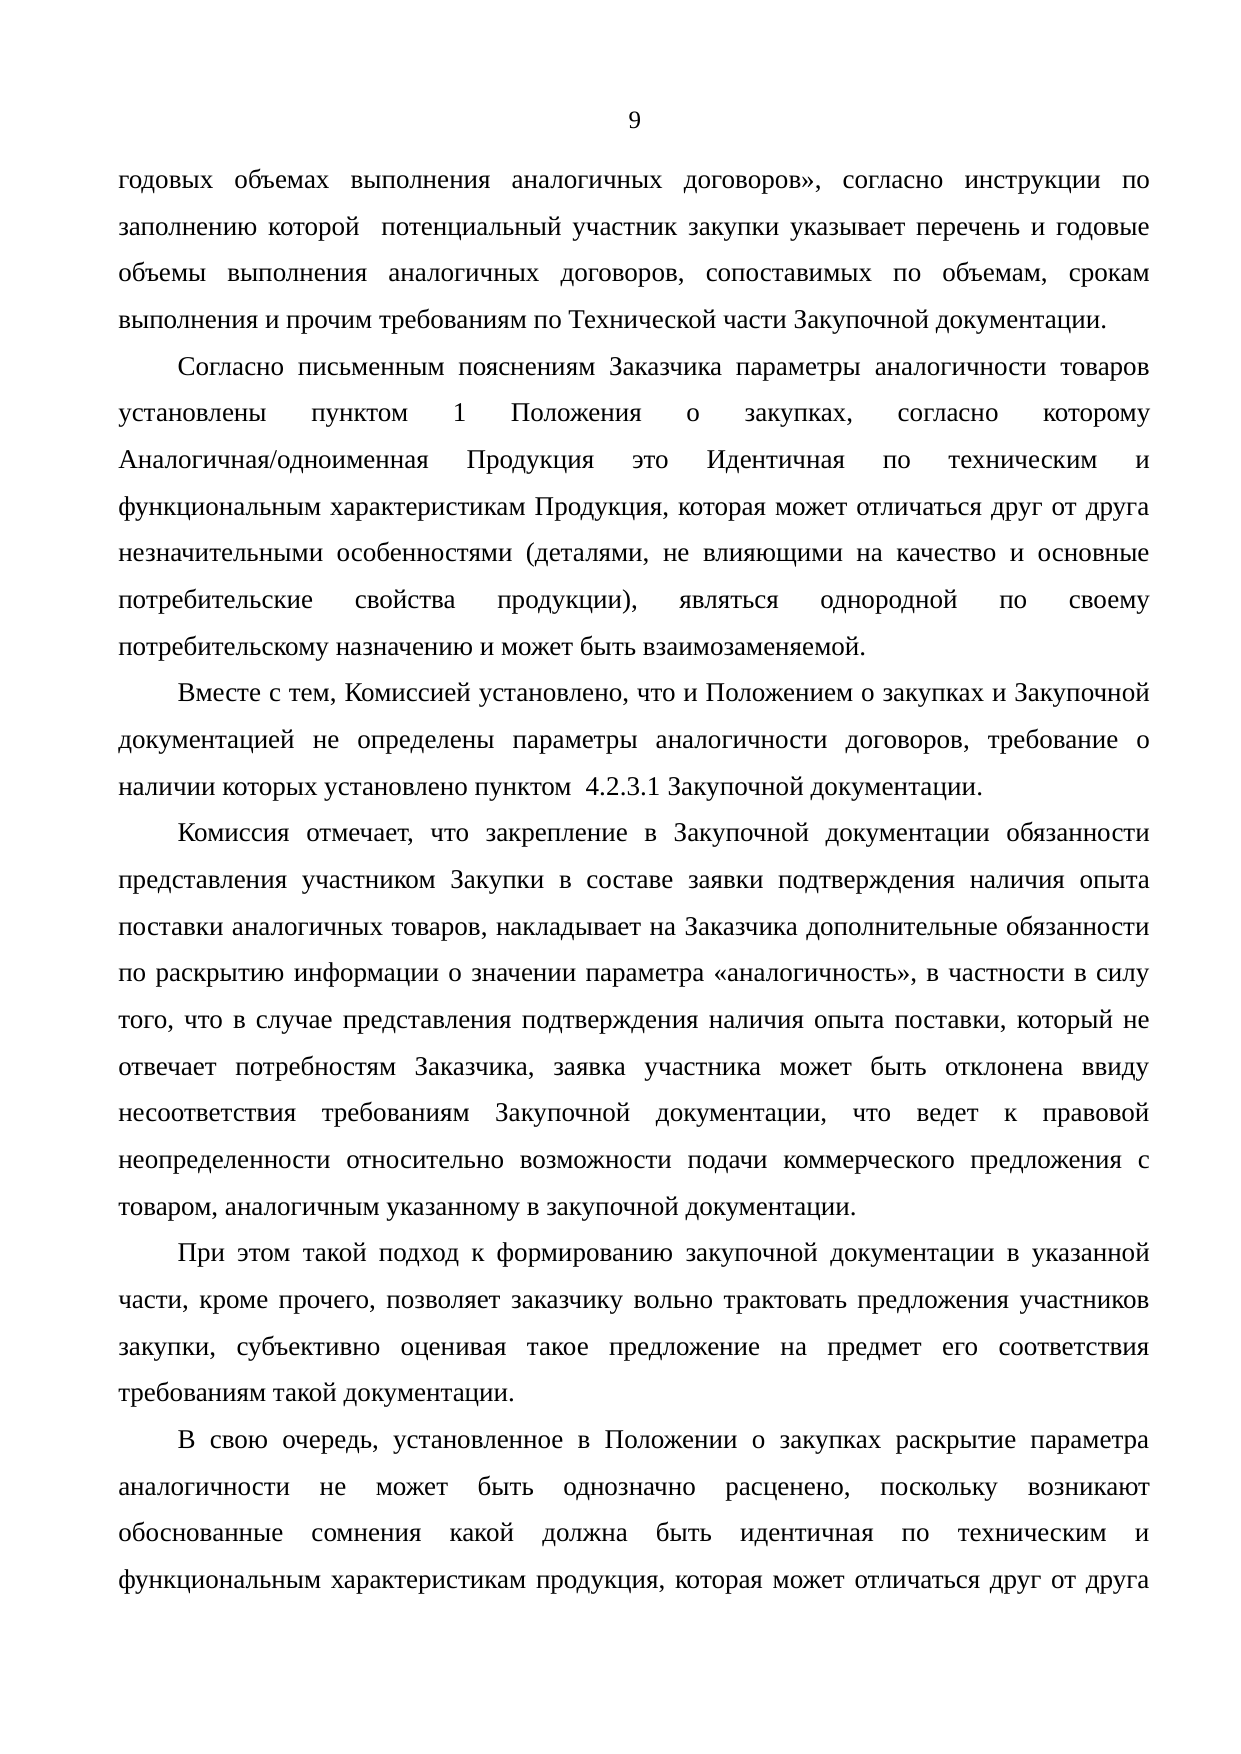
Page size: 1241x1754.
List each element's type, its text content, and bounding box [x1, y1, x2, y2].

text Комиссия отмечает, что закрепление в Закупочной документации обязанности представления участником Закупки в составе заявки подтверждения наличия опыта поставки аналогичных товаров, накладывает на Заказчика дополнительные обязанности по раскрытию информации о значении параметра «аналогичность», в частности в силу того, что в случае представления подтверждения наличия опыта поставки, который не отвечает потребностям Заказчика, заявка участника может быть отклонена ввиду несоответствия требованиям Закупочной документации, что ведет к правовой неопределенности относительно возможности подачи коммерческого предложения с товаром, аналогичным указанному в закупочной документации. [118, 816, 1151, 1221]
text В свою очередь, установленное в Положении о закупках раскрытие параметра аналогичности не может быть однозначно расценено, поскольку возникают обоснованные сомнения какой должна быть идентичная по техническим и функциональным характеристикам продукция, которая может отличаться друг от друга [118, 1423, 1151, 1594]
text При этом такой подход к формированию закупочной документации в указанной части, кроме прочего, позволяет заказчику вольно трактовать предложения участников закупки, субъективно оценивая такое предложение на предмет его соответствия требованиям такой документации. [118, 1236, 1151, 1407]
text годовых объемах выполнения аналогичных договоров», согласно инструкции по заполнению которой потенциальный участник закупки указывает перечень и годовые объемы выполнения аналогичных договоров, сопоставимых по объемам, срокам выполнения и прочим требованиям по Технической части Закупочной документации. [118, 163, 1151, 334]
text Согласно письменным пояснениям Заказчика параметры аналогичности товаров установлены пунктом 1 Положения о закупках, согласно которому Аналогичная/одноименная Продукция это Идентичная по техническим и функциональным характеристикам Продукция, которая может отличаться друг от друга незначительными особенностями (деталями, не влияющими на качество и основные потребительские свойства продукции), являться однородной по своему потребительскому назначению и может быть взаимозаменяемой. [118, 349, 1151, 661]
text Вместе с тем, Комиссией установлено, что и Положением о закупках и Закупочной документацией не определены параметры аналогичности договоров, требование о наличии которых установлено пунктом 4.2.3.1 Закупочной документации. [118, 676, 1151, 801]
